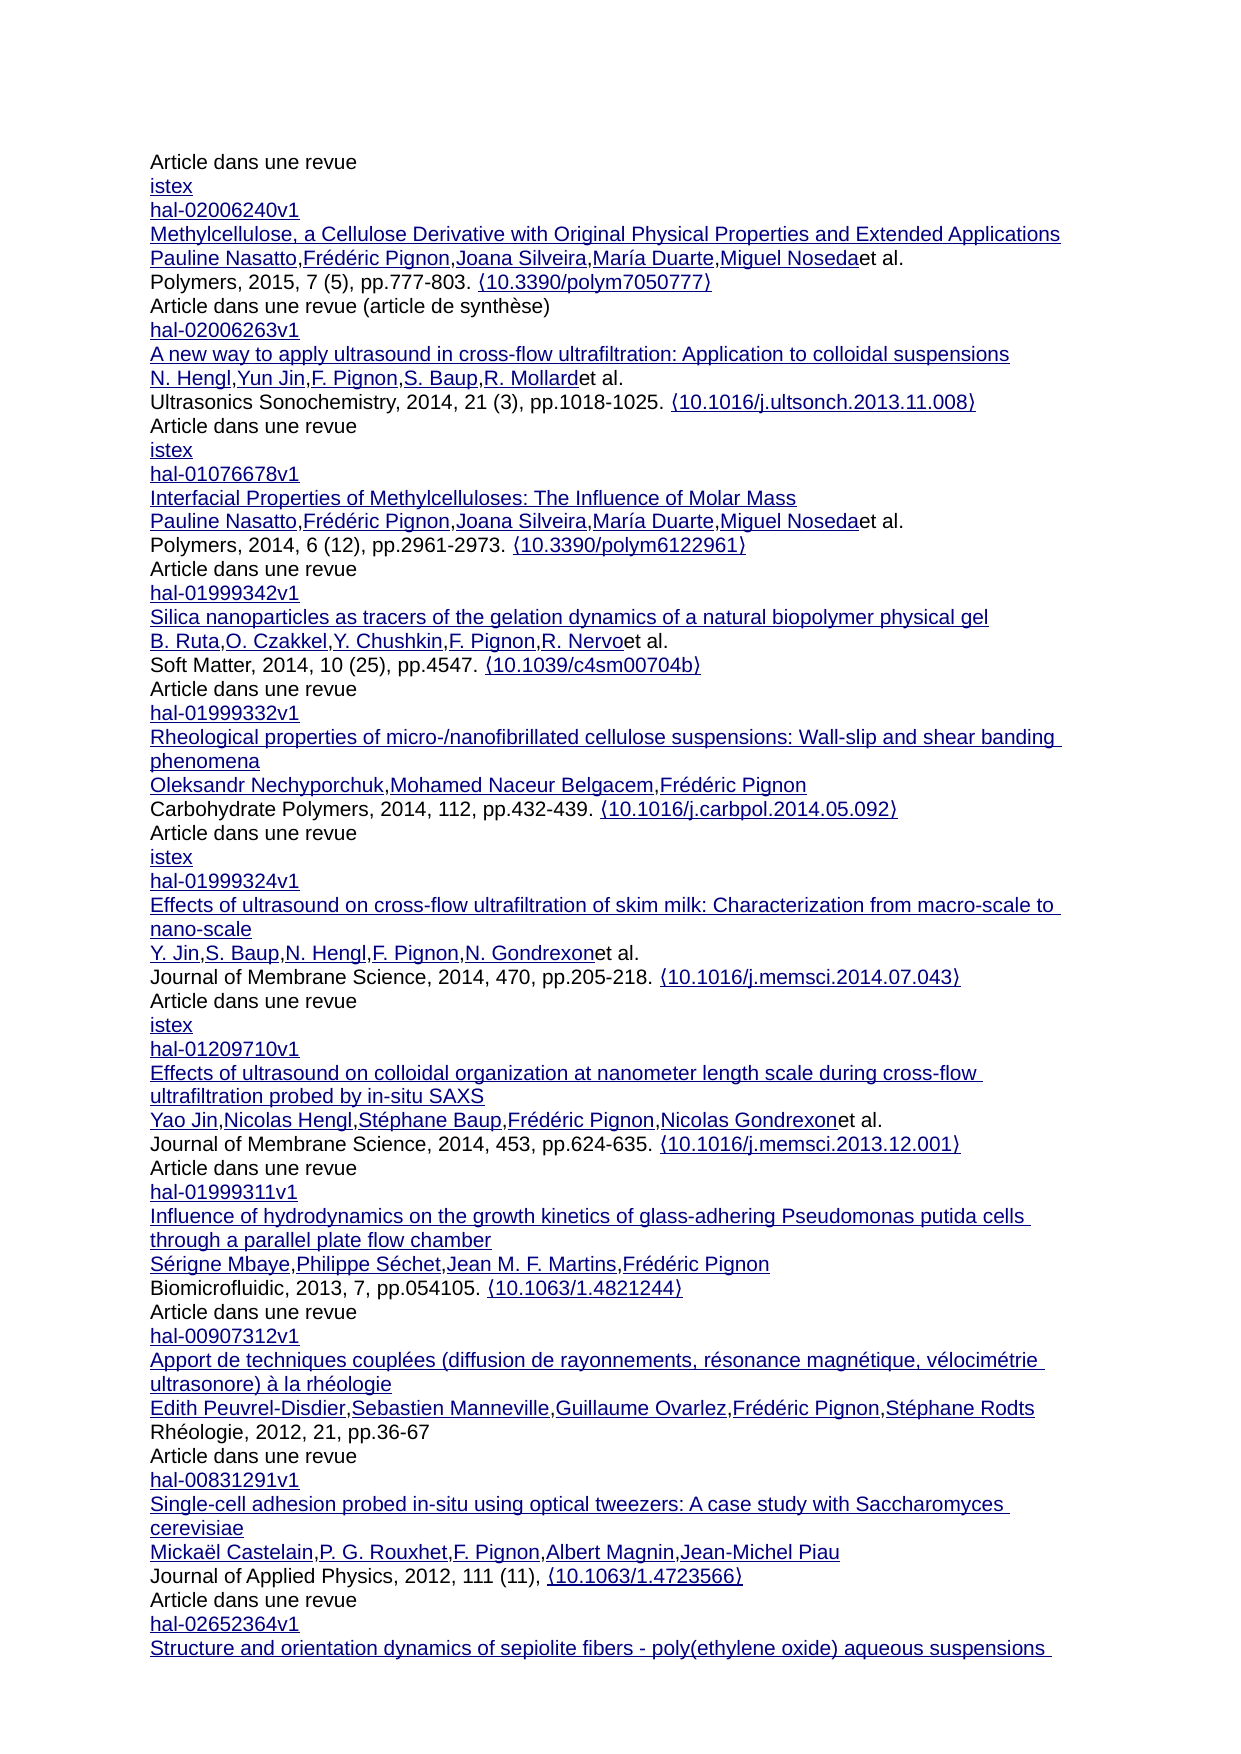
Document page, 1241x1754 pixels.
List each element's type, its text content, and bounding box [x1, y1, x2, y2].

table_cell Rheological properties of micro-/nanofibrillated cellulose suspensions: Wall-slip and shear banding phenomena Oleksandr Nechyporchuk,Mohamed Naceur Belgacem,Frédéric Pignon Carbohydrate Polymers, 2014, 112, pp.432-439. ⟨10.1016/j.carbpol.2014.05.092⟩ Article dans une revue istex hal-01999324v1 [150, 725, 1090, 893]
table_cell Article dans une revue istex hal-02006240v1 [150, 150, 1090, 222]
table_cell Methylcellulose, a Cellulose Derivative with Original Physical Properties and Extended Applications Pauline Nasatto,Frédéric Pignon,Joana Silveira,María Duarte,Miguel Nosedaet al. Polymers, 2015, 7 (5), pp.777-803. ⟨10.3390/polym7050777⟩ Article dans une revue (article de synthèse) hal-02006263v1 [150, 222, 1090, 342]
table_cell Effects of ultrasound on cross-flow ultrafiltration of skim milk: Characterization from macro-scale to nano-scale Y. Jin,S. Baup,N. Hengl,F. Pignon,N. Gondrexonet al. Journal of Membrane Science, 2014, 470, pp.205-218. ⟨10.1016/j.memsci.2014.07.043⟩ Article dans une revue istex hal-01209710v1 [150, 893, 1090, 1060]
table_cell Structure and orientation dynamics of sepiolite fibers - poly(ethylene oxide) aqueous suspensions [150, 1635, 1090, 1659]
table_cell Silica nanoparticles as tracers of the gelation dynamics of a natural biopolymer physical gel B. Ruta,O. Czakkel,Y. Chushkin,F. Pignon,R. Nervoet al. Soft Matter, 2014, 10 (25), pp.4547. ⟨10.1039/c4sm00704b⟩ Article dans une revue hal-01999332v1 [150, 605, 1090, 725]
table_cell A new way to apply ultrasound in cross-flow ultrafiltration: Application to colloidal suspensions N. Hengl,Yun Jin,F. Pignon,S. Baup,R. Mollardet al. Ultrasonics Sonochemistry, 2014, 21 (3), pp.1018-1025. ⟨10.1016/j.ultsonch.2013.11.008⟩ Article dans une revue istex hal-01076678v1 [150, 342, 1090, 485]
table_cell Apport de techniques couplées (diffusion de rayonnements, résonance magnétique, vélocimétrie ultrasonore) à la rhéologie Edith Peuvrel-Disdier,Sebastien Manneville,Guillaume Ovarlez,Frédéric Pignon,Stéphane Rodts Rhéologie, 2012, 21, pp.36-67 Article dans une revue hal-00831291v1 [150, 1348, 1090, 1492]
table_cell Single-cell adhesion probed in-situ using optical tweezers: A case study with Saccharomyces cerevisiae Mickaël Castelain,P. G. Rouxhet,F. Pignon,Albert Magnin,Jean-Michel Piau Journal of Applied Physics, 2012, 111 (11), ⟨10.1063/1.4723566⟩ Article dans une revue hal-02652364v1 [150, 1492, 1090, 1635]
table_cell Influence of hydrodynamics on the growth kinetics of glass-adhering Pseudomonas putida cells through a parallel plate flow chamber Sérigne Mbaye,Philippe Séchet,Jean M. F. Martins,Frédéric Pignon Biomicrofluidic, 2013, 7, pp.054105. ⟨10.1063/1.4821244⟩ Article dans une revue hal-00907312v1 [150, 1204, 1090, 1348]
table_cell Interfacial Properties of Methylcelluloses: The Influence of Molar Mass Pauline Nasatto,Frédéric Pignon,Joana Silveira,María Duarte,Miguel Nosedaet al. Polymers, 2014, 6 (12), pp.2961-2973. ⟨10.3390/polym6122961⟩ Article dans une revue hal-01999342v1 [150, 485, 1090, 605]
table_cell Effects of ultrasound on colloidal organization at nanometer length scale during cross-flow ultrafiltration probed by in-situ SAXS Yao Jin,Nicolas Hengl,Stéphane Baup,Frédéric Pignon,Nicolas Gondrexonet al. Journal of Membrane Science, 2014, 453, pp.624-635. ⟨10.1016/j.memsci.2013.12.001⟩ Article dans une revue hal-01999311v1 [150, 1060, 1090, 1204]
